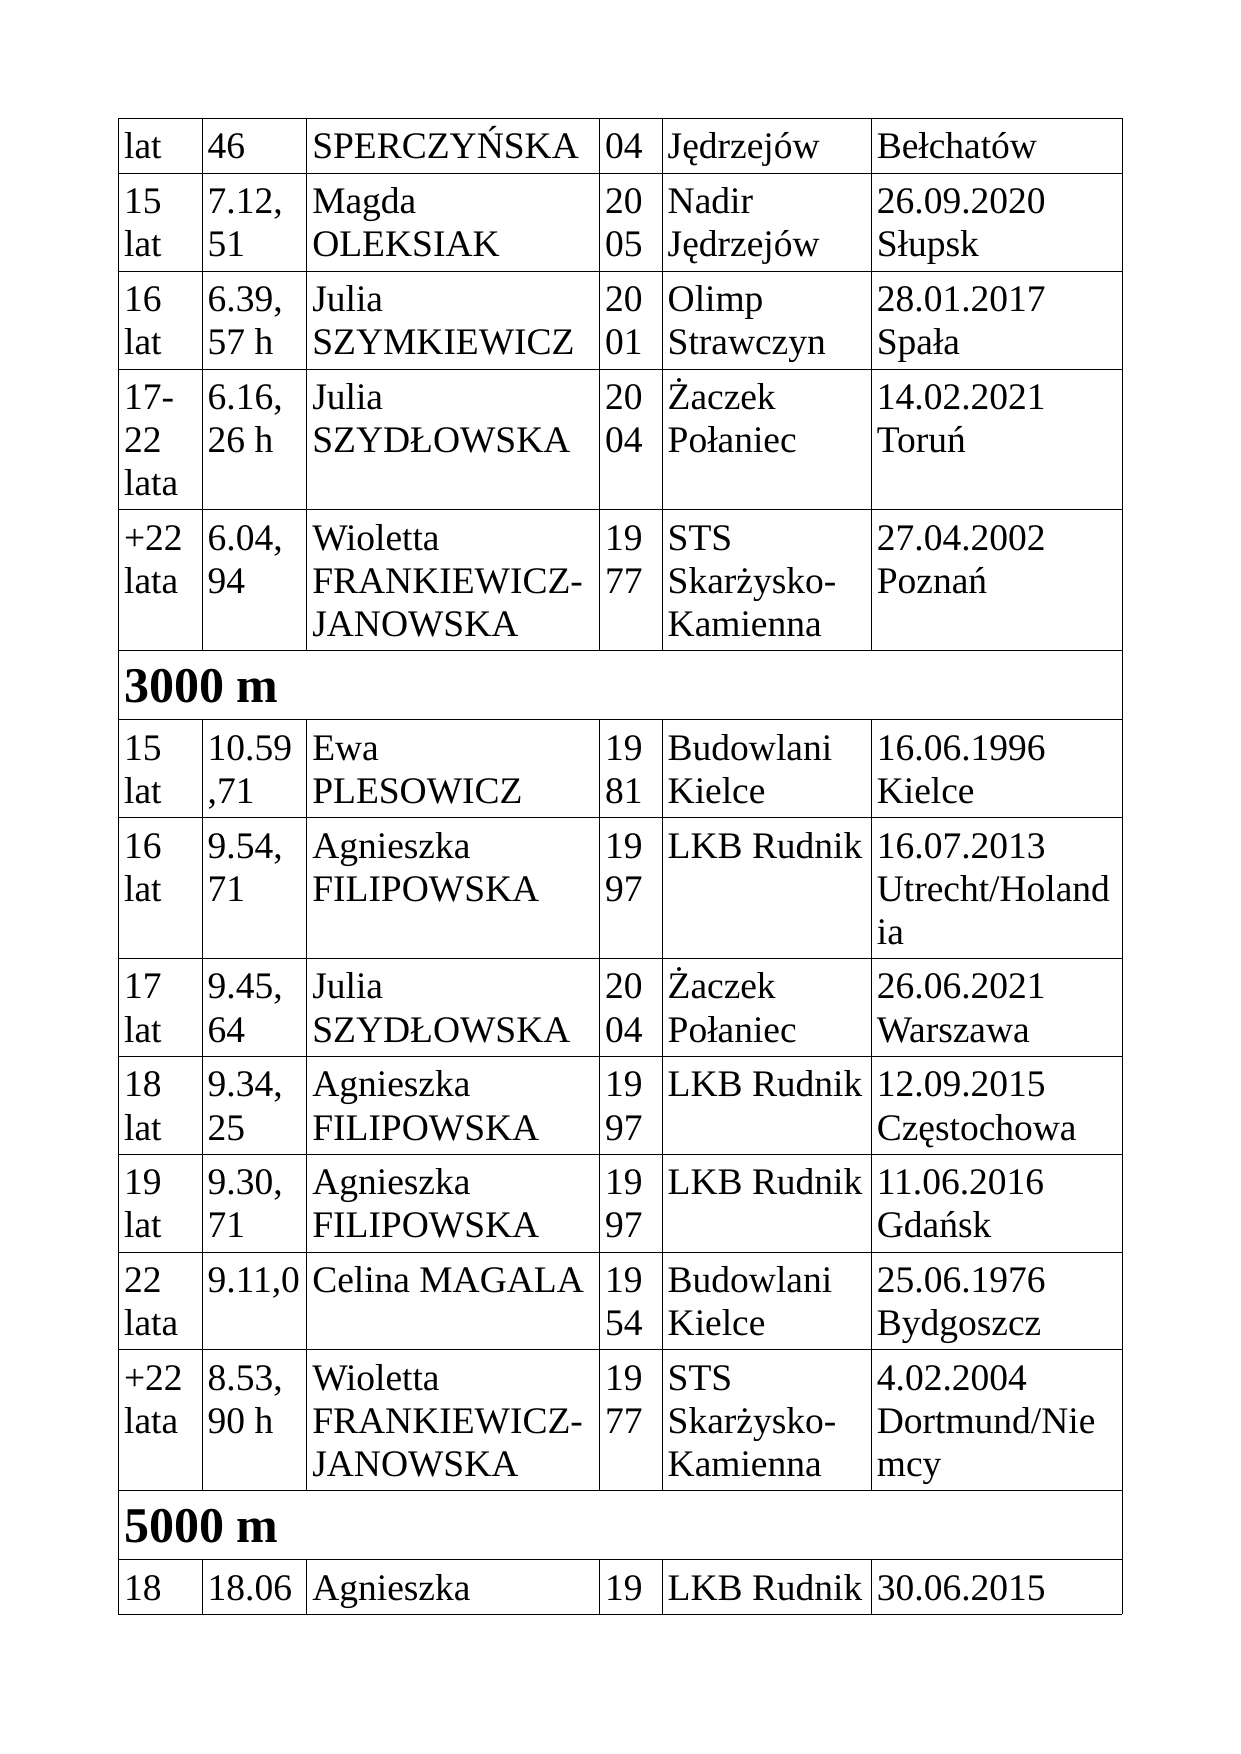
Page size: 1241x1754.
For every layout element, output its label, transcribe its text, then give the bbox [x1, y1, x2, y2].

table_cell LKB Rudnik [663, 1057, 871, 1154]
table_cell 15 lat [119, 174, 202, 271]
table_cell 1981 [600, 720, 662, 817]
table_cell 1997 [600, 1155, 662, 1252]
table_cell 1977 [600, 1350, 662, 1490]
table_cell SPERCZYŃSKA [307, 119, 599, 173]
table_cell Jędrzejów [663, 119, 871, 173]
table_cell Agnieszka FILIPOWSKA [307, 818, 599, 958]
table_cell 16 lat [119, 818, 202, 958]
table_cell 17 lat [119, 959, 202, 1056]
table_cell 1997 [600, 1057, 662, 1154]
table_cell Ewa PLESOWICZ [307, 720, 599, 817]
table_cell 2004 [600, 959, 662, 1056]
table_cell 1954 [600, 1253, 662, 1349]
table_cell Żaczek Połaniec [663, 959, 871, 1056]
table_cell LKB Rudnik [663, 818, 871, 958]
table_cell 9.30,71 [203, 1155, 306, 1252]
table_cell 6.39,57 h [203, 272, 306, 368]
table_cell 18 lat [119, 1057, 202, 1154]
table_cell Julia SZYDŁOWSKA [307, 370, 599, 509]
table_cell 9.11,0 [203, 1253, 306, 1349]
table_cell LKB Rudnik [663, 1155, 871, 1252]
table_cell 1997 [600, 818, 662, 958]
table_cell 1977 [600, 510, 662, 650]
table_cell 10.59,71 [203, 720, 306, 817]
table_cell +22 lata [119, 1350, 202, 1490]
table_cell Bełchatów [872, 119, 1122, 173]
table_cell Agnieszka FILIPOWSKA [307, 1057, 599, 1154]
table_cell 6.16,26 h [203, 370, 306, 509]
table_cell 2004 [600, 370, 662, 509]
table_cell Budowlani Kielce [663, 720, 871, 817]
table_cell 9.45,64 [203, 959, 306, 1056]
table_cell 22 lata [119, 1253, 202, 1349]
table_cell 16.07.2013 Utrecht/Holandia [872, 818, 1122, 958]
table_cell Magda OLEKSIAK [307, 174, 599, 271]
table_cell Agnieszka FILIPOWSKA [307, 1155, 599, 1252]
table_cell 25.06.1976 Bydgoszcz [872, 1253, 1122, 1349]
table_cell STS Skarżysko-Kamienna [663, 1350, 871, 1490]
table_cell 17-22 lata [119, 370, 202, 509]
table_cell Celina MAGALA [307, 1253, 599, 1349]
table_cell 19 lat [119, 1155, 202, 1252]
table_cell 04 [600, 119, 662, 173]
table_cell Budowlani Kielce [663, 1253, 871, 1349]
table_cell 12.09.2015 Częstochowa [872, 1057, 1122, 1154]
table_cell 16 lat [119, 272, 202, 368]
table_cell 2005 [600, 174, 662, 271]
table_cell 3000 m [119, 651, 1122, 719]
table_cell 7.12,51 [203, 174, 306, 271]
table_cell 14.02.2021 Toruń [872, 370, 1122, 509]
table_cell 11.06.2016 Gdańsk [872, 1155, 1122, 1252]
table_cell 19 [600, 1560, 662, 1614]
table_cell 18 [119, 1560, 202, 1614]
table_cell 16.06.1996 Kielce [872, 720, 1122, 817]
table_cell 8.53,90 h [203, 1350, 306, 1490]
table_cell 6.04,94 [203, 510, 306, 650]
table_cell 5000 m [119, 1491, 1122, 1559]
table_cell Wioletta FRANKIEWICZ-JANOWSKA [307, 510, 599, 650]
table_cell 30.06.2015 [872, 1560, 1122, 1614]
table_cell 4.02.2004 Dortmund/Niemcy [872, 1350, 1122, 1490]
table_cell 28.01.2017 Spała [872, 272, 1122, 368]
table_cell Julia SZYMKIEWICZ [307, 272, 599, 368]
table_cell 9.54,71 [203, 818, 306, 958]
table_cell +22 lata [119, 510, 202, 650]
table_cell Żaczek Połaniec [663, 370, 871, 509]
table_cell 18.06 [203, 1560, 306, 1614]
table_cell Julia SZYDŁOWSKA [307, 959, 599, 1056]
table_cell Agnieszka [307, 1560, 599, 1614]
table_cell 9.34,25 [203, 1057, 306, 1154]
table_cell 26.06.2021 Warszawa [872, 959, 1122, 1056]
table_cell lat [119, 119, 202, 173]
table_cell 2001 [600, 272, 662, 368]
table_cell Olimp Strawczyn [663, 272, 871, 368]
table_cell Wioletta FRANKIEWICZ-JANOWSKA [307, 1350, 599, 1490]
table_cell STS Skarżysko-Kamienna [663, 510, 871, 650]
table_cell 26.09.2020 Słupsk [872, 174, 1122, 271]
table_cell 46 [203, 119, 306, 173]
table_cell 27.04.2002 Poznań [872, 510, 1122, 650]
table_cell 15 lat [119, 720, 202, 817]
table_cell Nadir Jędrzejów [663, 174, 871, 271]
table_cell LKB Rudnik [663, 1560, 871, 1614]
